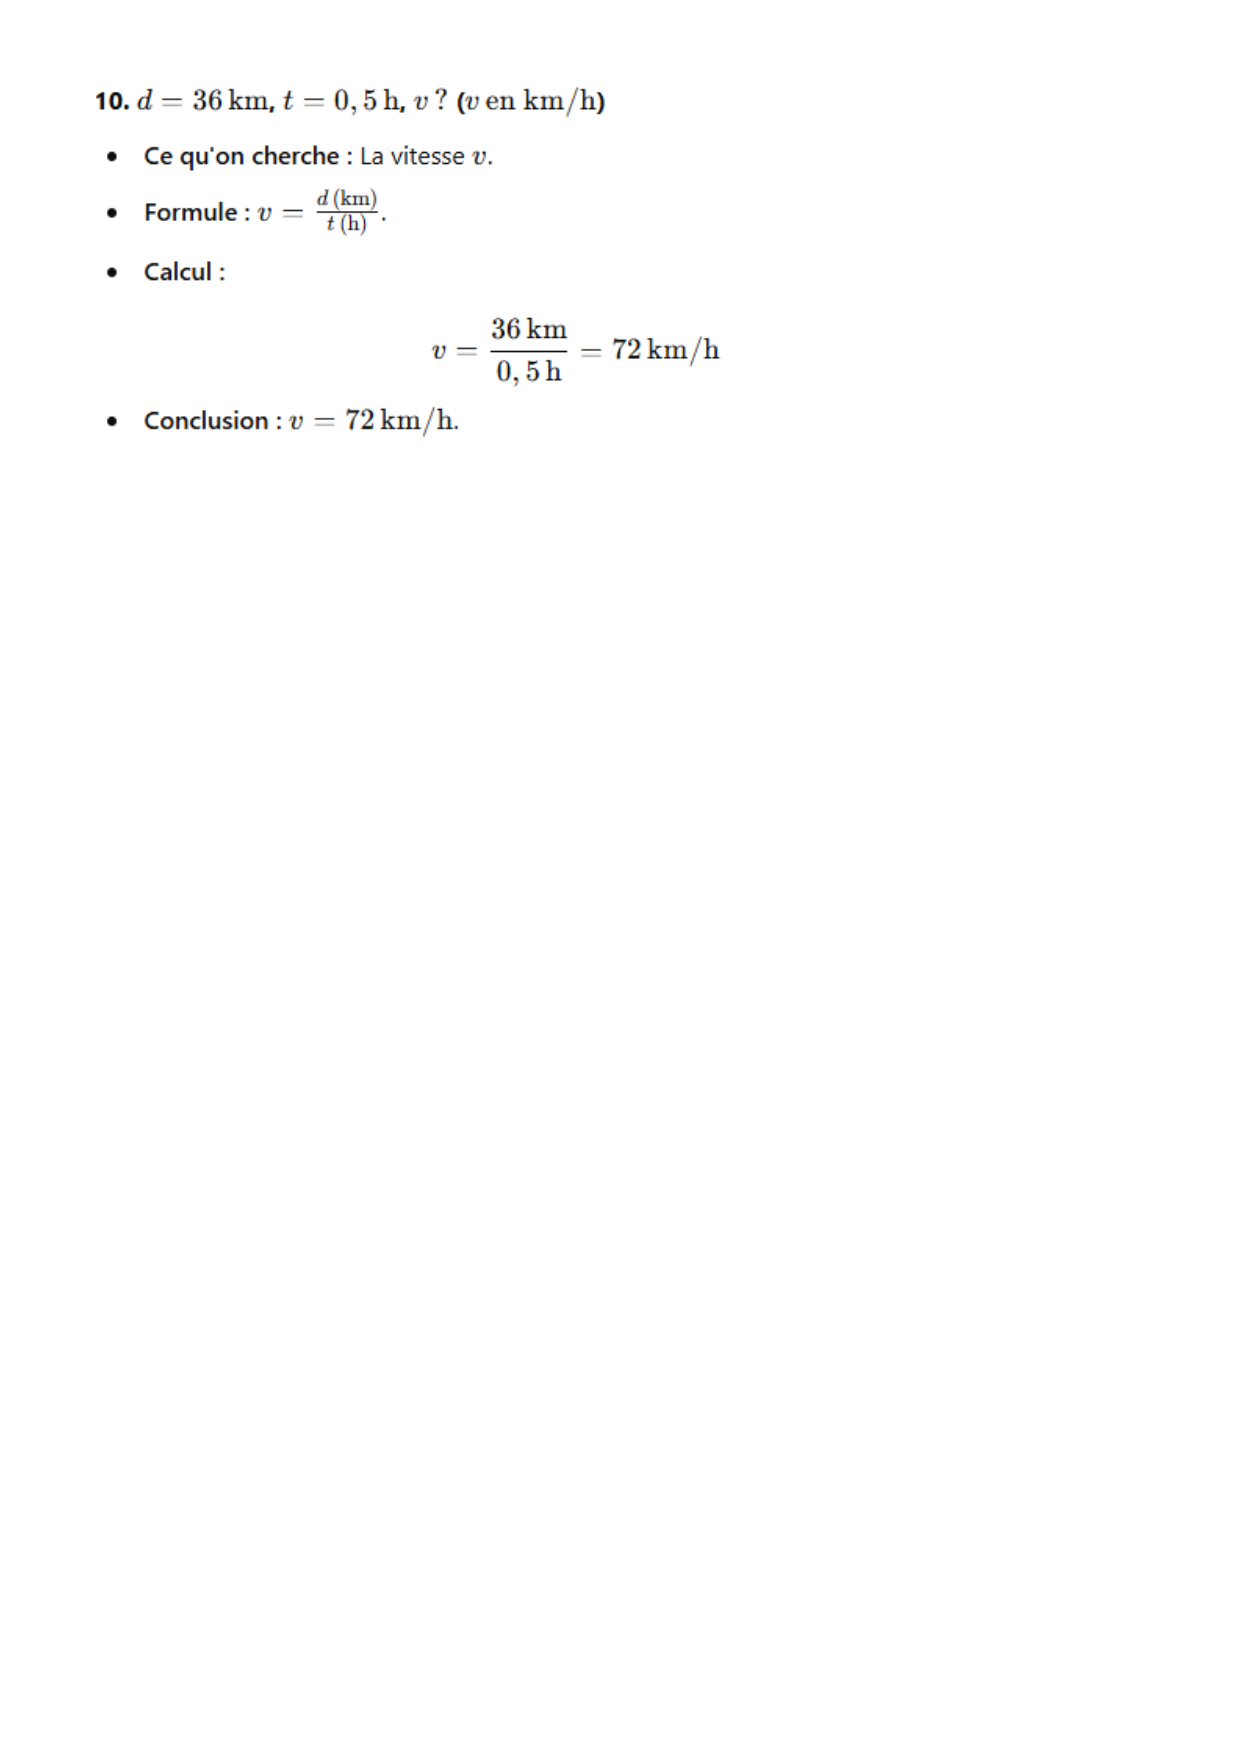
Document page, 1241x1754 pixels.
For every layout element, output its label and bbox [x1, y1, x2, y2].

picture [59, 59, 824, 503]
